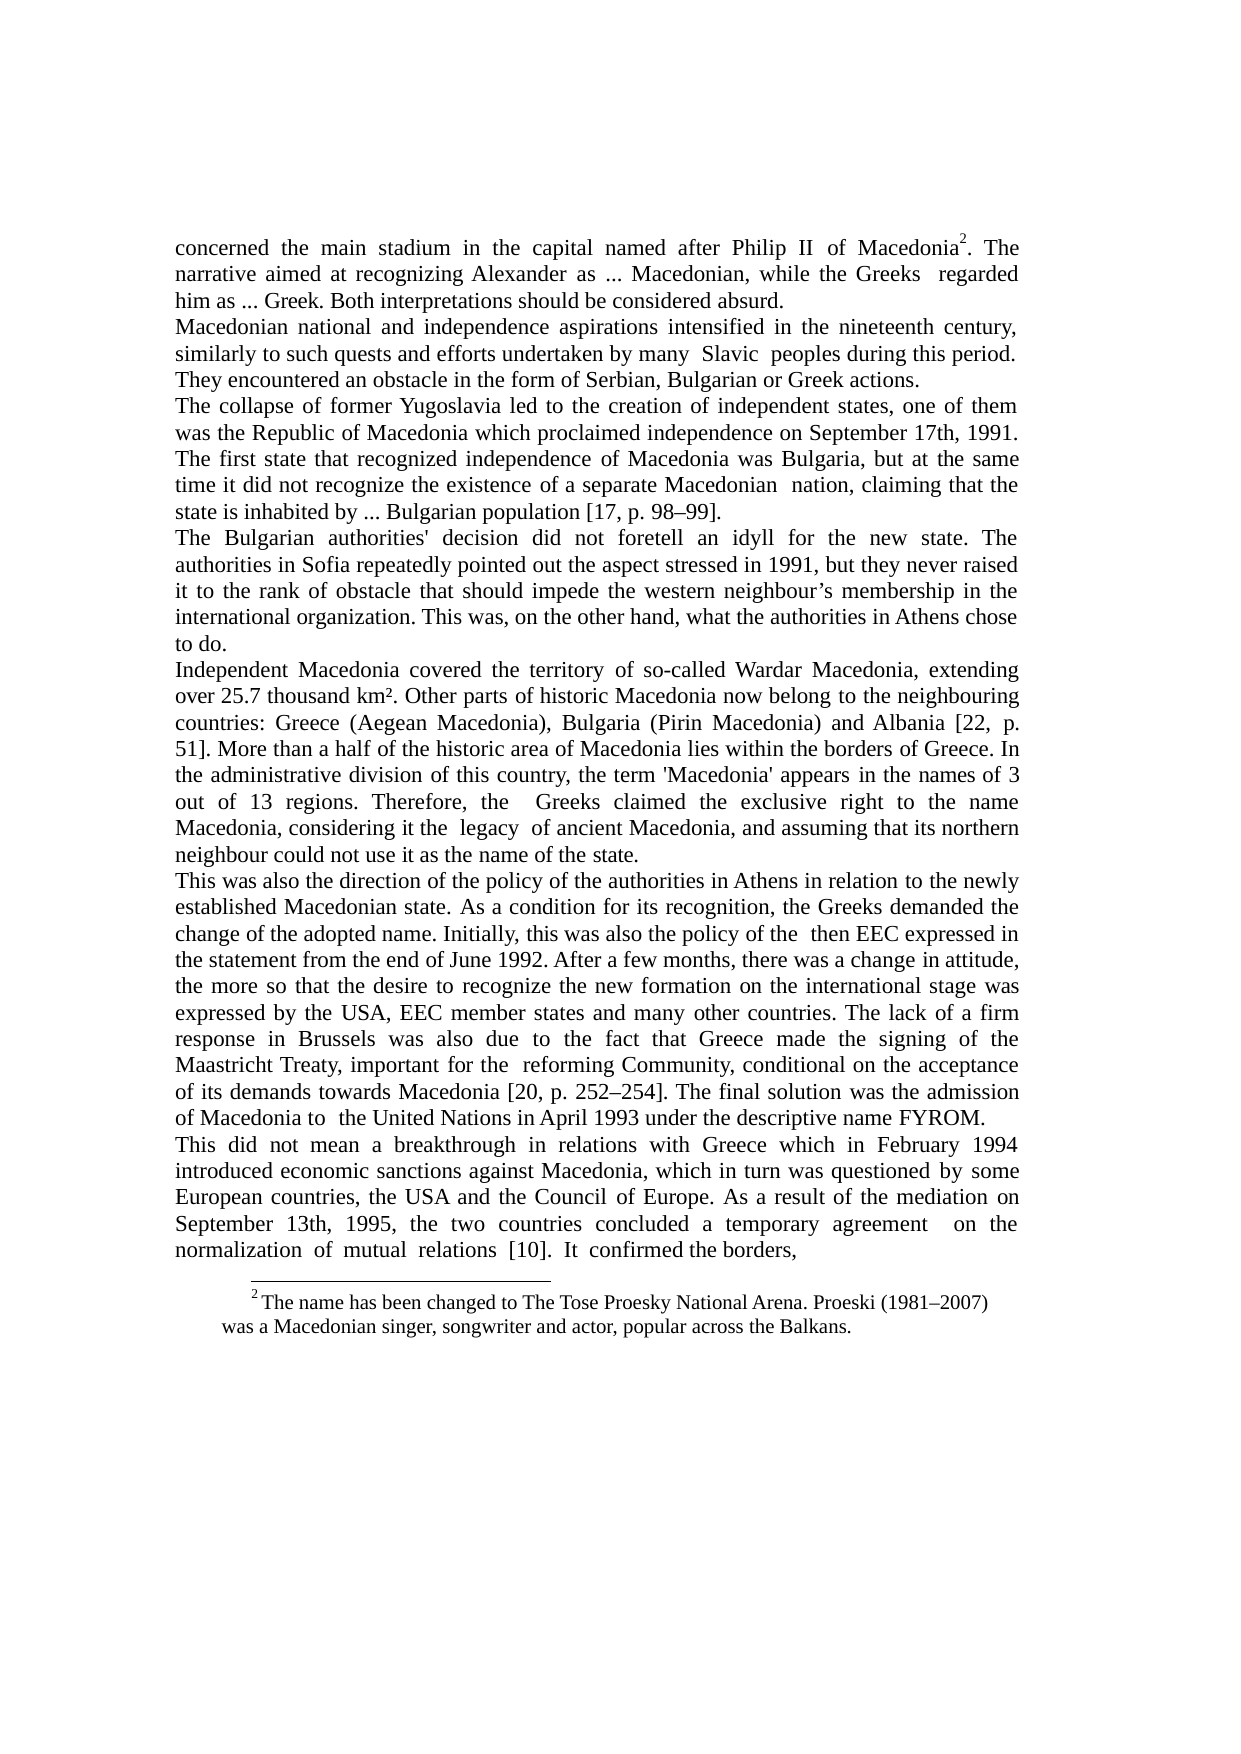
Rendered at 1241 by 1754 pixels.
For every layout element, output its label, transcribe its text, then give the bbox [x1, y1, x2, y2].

text Independent Macedonia covered the territory of so-called Wardar Macedonia, extending over 25.7 thousand km². Other parts of historic Macedonia now belong to the neighbouring countries: Greece (Aegean Macedonia), Bulgaria (Pirin Macedonia) and Albania [22, p. 51]. More than a half of the historic area of Macedonia lies within the borders of Greece. In the administrative division of this country, the term 'Macedonia' appears in the names of 3 out of 13 regions. Therefore, the Greeks claimed the exclusive right to the name Macedonia, considering it the legacy of ancient Macedonia, and assuming that its northern neighbour could not use it as the name of the state. [175, 656, 1020, 867]
text concerned the main stadium in the capital named after Philip II of Macedonia2. The narrative aimed at recognizing Alexander as ... Macedonian, while the Greeks regarded him as ... Greek. Both interpretations should be considered absurd. [175, 230, 1019, 313]
text Macedonian national and independence aspirations intensified in the nineteenth century, similarly to such quests and efforts undertaken by many Slavic peoples during this period. They encountered an obstacle in the form of Serbian, Bulgarian or Greek actions. [175, 313, 1018, 392]
text This did not mean a breakthrough in relations with Greece which in February 1994 introduced economic sanctions against Macedonia, which in turn was questioned by some European countries, the USA and the Council of Europe. As a result of the mediation on September 13th, 1995, the two countries concluded a temporary agreement on the normalization of mutual relations [10]. It confirmed the borders, [175, 1131, 1019, 1262]
text This was also the direction of the policy of the authorities in Athens in relation to the newly established Macedonian state. As a condition for its recognition, the Greeks demanded the change of the adopted name. Initially, this was also the policy of the then EEC expressed in the statement from the end of June 1992. After a few months, there was a change in attitude, the more so that the desire to recognize the new formation on the international stage was expressed by the USA, EEC member states and many other countries. The lack of a firm response in Brussels was also due to the fact that Greece made the signing of the Maastricht Treaty, important for the reforming Community, conditional on the acceptance of its demands towards Macedonia [20, p. 252–254]. The final solution was the admission of Macedonia to the United Nations in April 1993 under the descriptive name FYROM. [175, 867, 1019, 1131]
text The Bulgarian authorities' decision did not foretell an idyll for the new state. The authorities in Sofia repeatedly pointed out the aspect stressed in 1991, but they never raised it to the rank of obstacle that should impede the western neighbour’s membership in the international organization. This was, on the other hand, what the authorities in Athens chose to do. [175, 524, 1019, 656]
text The collapse of former Yugoslavia led to the creation of independent states, one of them was the Republic of Macedonia which proclaimed independence on September 17th, 1991. The first state that recognized independence of Macedonia was Bulgaria, but at the same time it did not recognize the existence of a separate Macedonian nation, claiming that the state is inhabited by ... Bulgarian population [17, p. 98–99]. [175, 392, 1019, 524]
text 2 The name has been changed to The Tose Proesky National Arena. Proeski (1981–2007) was a Macedonian singer, songwriter and actor, popular across the Balkans. [221, 1280, 1020, 1338]
